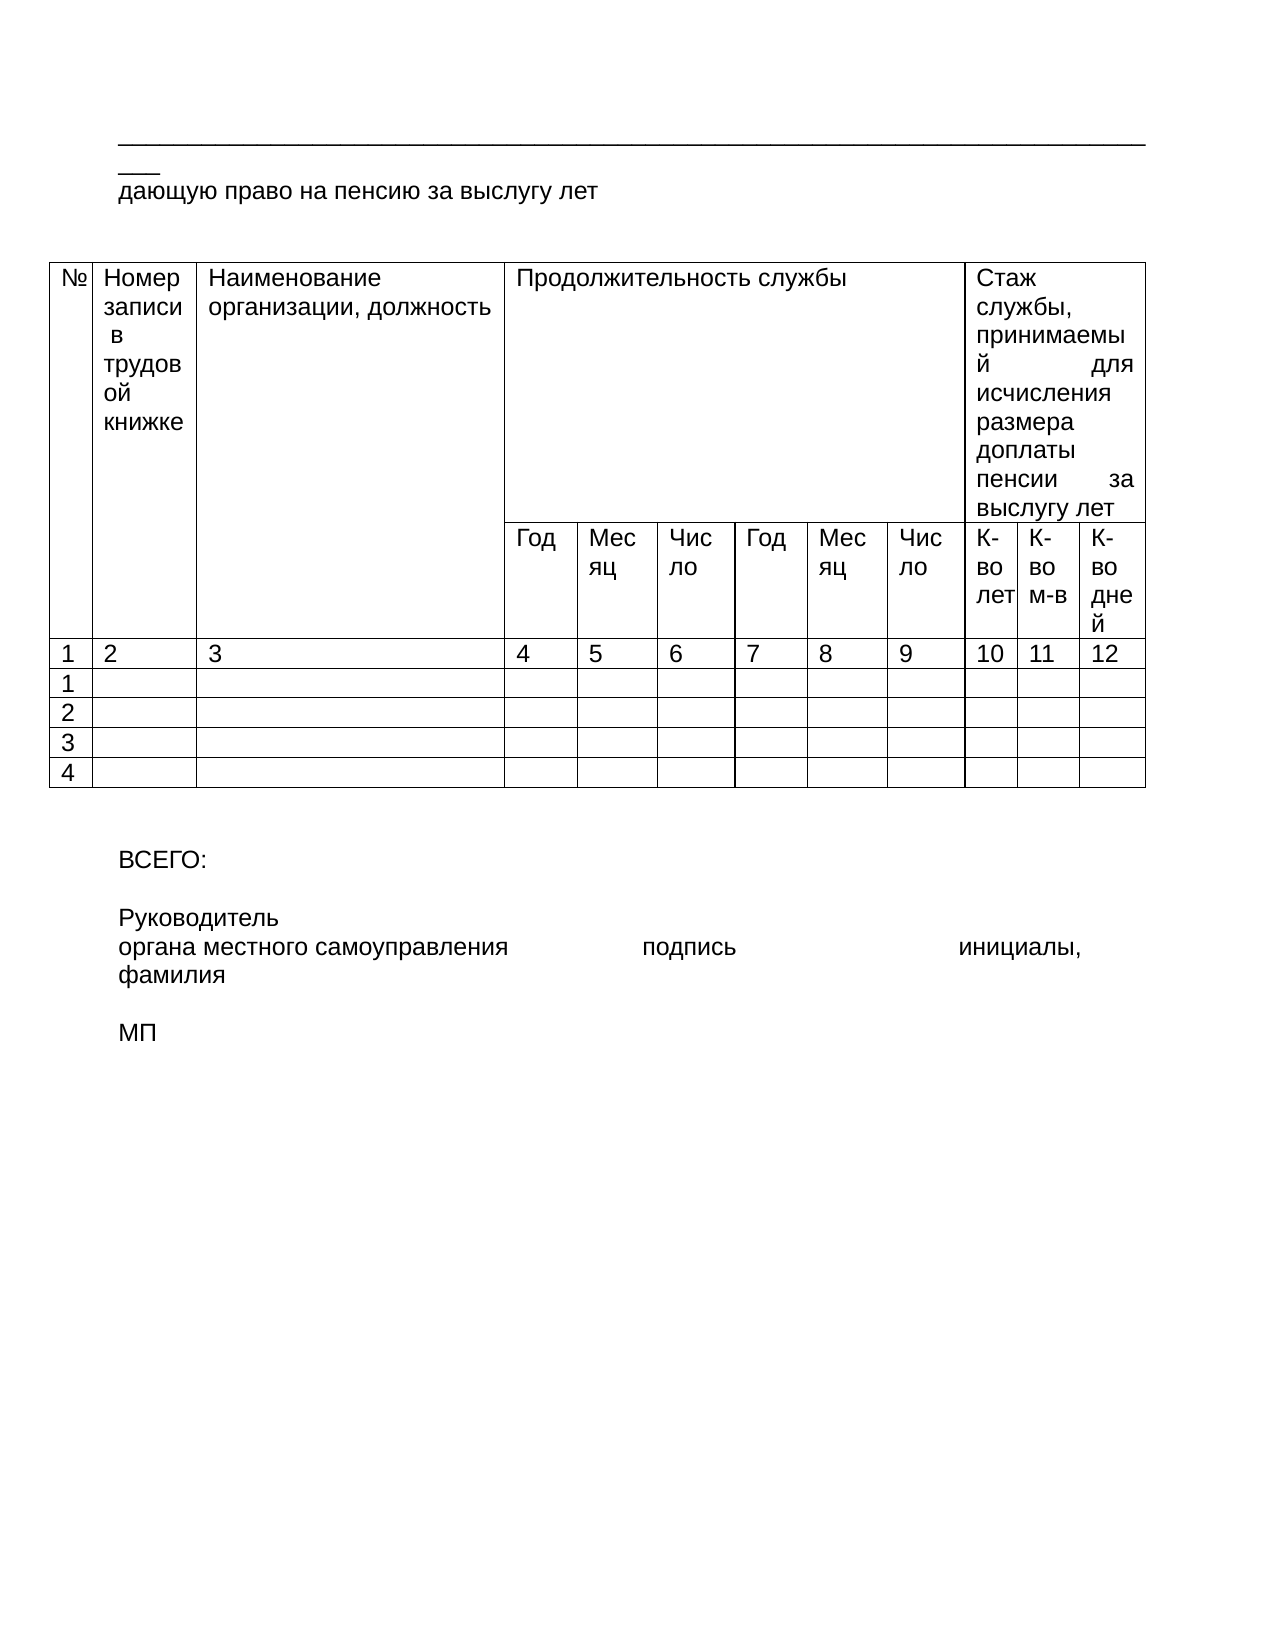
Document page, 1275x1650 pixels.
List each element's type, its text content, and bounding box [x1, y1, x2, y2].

table_cell 8 [808, 639, 887, 667]
table_cell [578, 728, 657, 757]
table_cell [736, 758, 807, 787]
table_cell 1 [50, 669, 92, 697]
text дающую право на пенсию за выслугу лет [118, 176, 1157, 204]
table_cell [1018, 728, 1079, 757]
table_cell [1018, 758, 1079, 787]
table_cell [197, 728, 504, 757]
table_cell [736, 669, 807, 697]
table_cell [888, 728, 964, 757]
table_cell [1080, 728, 1145, 757]
table_header Номер записи в трудовой книжке [93, 263, 196, 638]
table_cell [1018, 669, 1079, 697]
table_cell [1018, 698, 1079, 727]
table_header Продолжительность службы [505, 263, 964, 522]
table_cell [736, 728, 807, 757]
table_cell [658, 758, 734, 787]
table_cell [658, 728, 734, 757]
table_cell [658, 669, 734, 697]
table_cell [505, 758, 577, 787]
table_cell [808, 728, 887, 757]
table_cell [736, 698, 807, 727]
table_cell [1080, 758, 1145, 787]
table_cell 10 [966, 639, 1017, 667]
table_cell 9 [888, 639, 964, 667]
table_cell [888, 698, 964, 727]
table_cell Год [505, 523, 577, 638]
table_cell 6 [658, 639, 734, 667]
table_cell [1080, 669, 1145, 697]
table_cell [808, 698, 887, 727]
table_cell Месяц [578, 523, 657, 638]
table_cell [93, 728, 196, 757]
table_cell К-во лет [966, 523, 1017, 638]
text ВСЕГО: [118, 845, 1157, 874]
table_cell [505, 698, 577, 727]
table_cell К-во м-в [1018, 523, 1079, 638]
table_cell 2 [93, 639, 196, 667]
table_header Наименование организации, должность [197, 263, 504, 638]
table_header Стаж службы, принимаемый для исчисления размера доплаты пенсии за выслугу лет [966, 263, 1145, 522]
table_cell Месяц [808, 523, 887, 638]
text МП [118, 1018, 1157, 1046]
table_cell 2 [50, 698, 92, 727]
table_cell 1 [50, 639, 92, 667]
table_cell [808, 669, 887, 697]
table_cell 11 [1018, 639, 1079, 667]
table_cell [505, 728, 577, 757]
table_cell [808, 758, 887, 787]
table_cell 12 [1080, 639, 1145, 667]
table_cell [505, 669, 577, 697]
table_cell [578, 669, 657, 697]
table_cell [888, 669, 964, 697]
table_cell 3 [50, 728, 92, 757]
table_cell [578, 698, 657, 727]
table_cell 7 [736, 639, 807, 667]
table_cell [966, 758, 1017, 787]
table_cell [197, 758, 504, 787]
table_cell [888, 758, 964, 787]
table_cell [966, 698, 1017, 727]
table_cell 4 [505, 639, 577, 667]
table_cell [197, 669, 504, 697]
table_cell [93, 758, 196, 787]
table_header № [50, 263, 92, 638]
table_cell [966, 728, 1017, 757]
table_cell К-во дней [1080, 523, 1145, 638]
text Руководитель [118, 903, 1157, 931]
table_cell 5 [578, 639, 657, 667]
table_cell [93, 669, 196, 697]
table_cell Год [736, 523, 807, 638]
table_cell Число [658, 523, 734, 638]
text органа местного самоуправления подпись инициалы, фамилия [118, 931, 1157, 989]
table_cell [1080, 698, 1145, 727]
table_cell 3 [197, 639, 504, 667]
table_cell [658, 698, 734, 727]
table_cell [93, 698, 196, 727]
table_cell [578, 758, 657, 787]
table_cell Число [888, 523, 964, 638]
text _____________________________________________________________________________ [118, 118, 1157, 176]
table_cell 4 [50, 758, 92, 787]
table_cell [966, 669, 1017, 697]
table_cell [197, 698, 504, 727]
